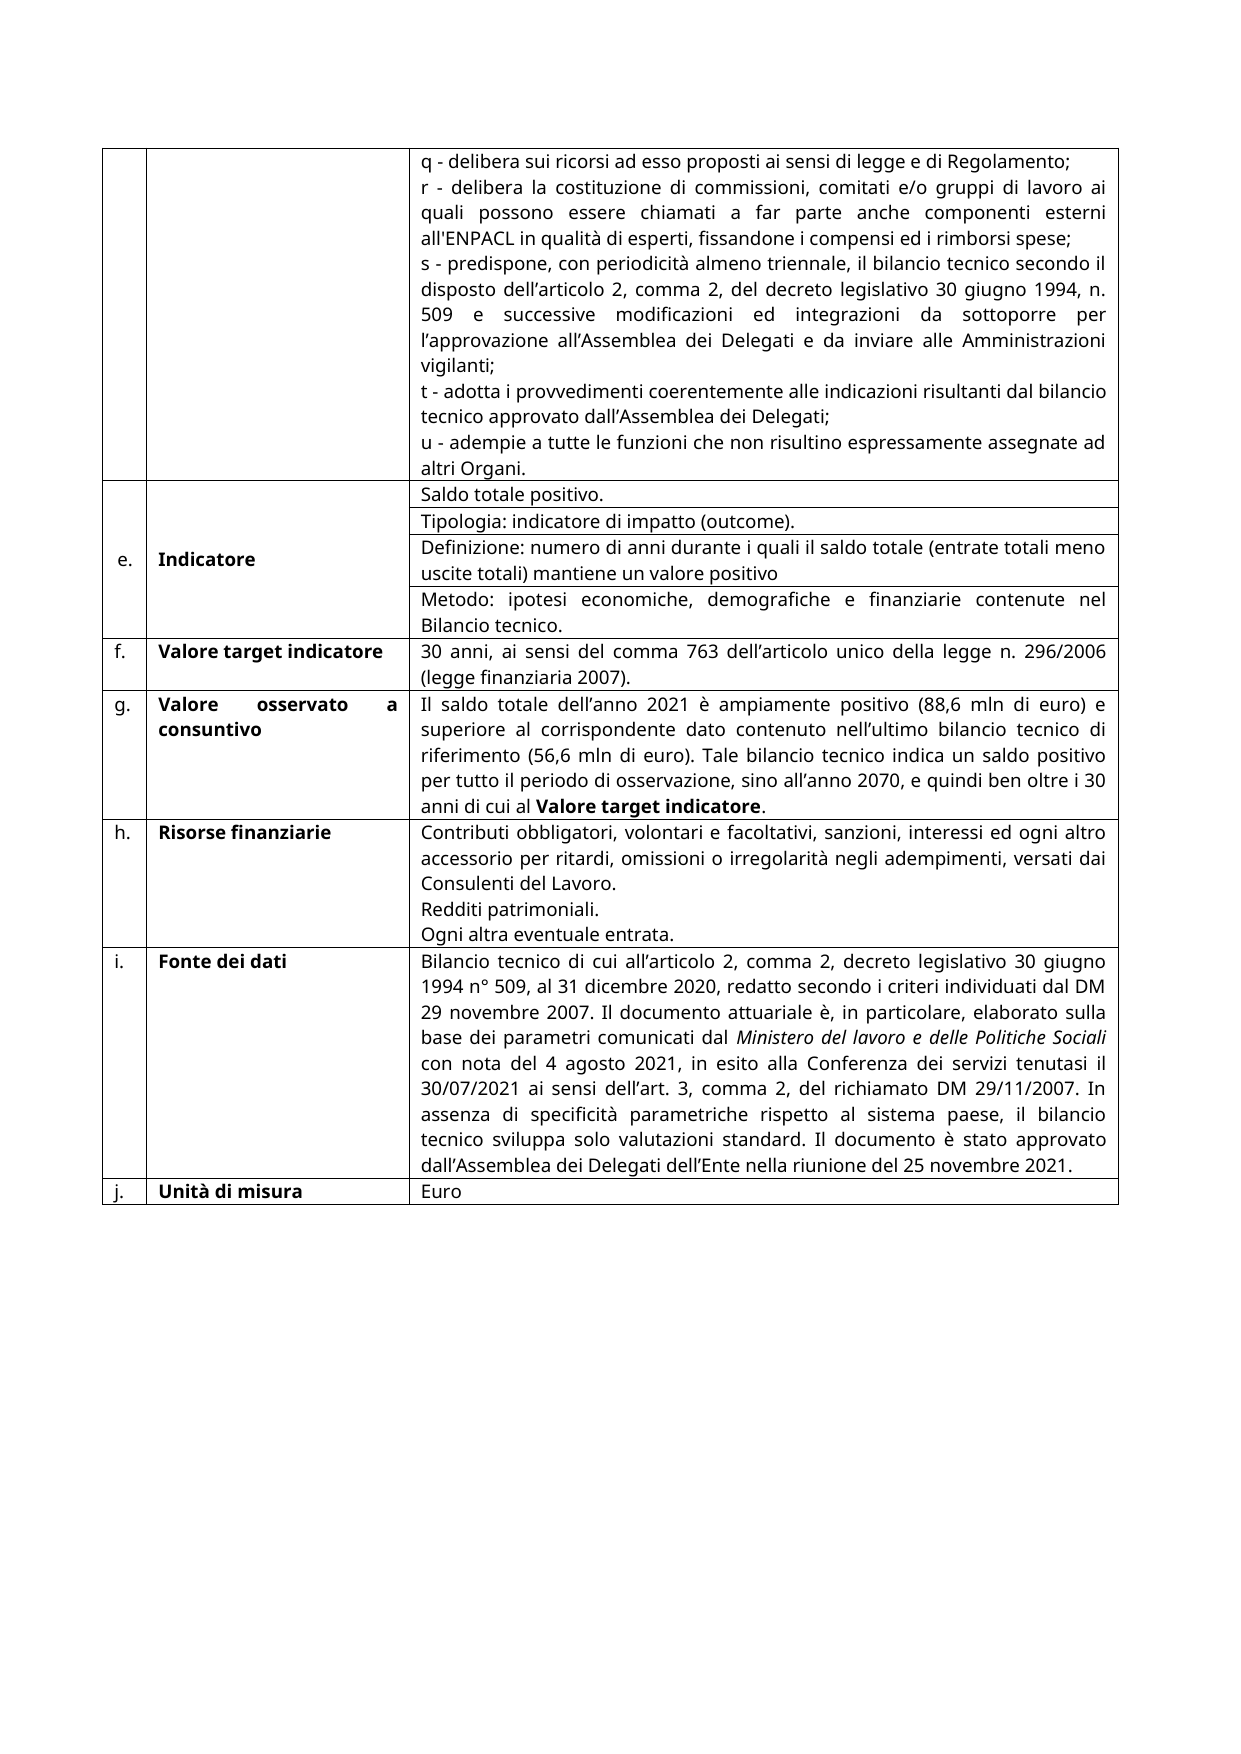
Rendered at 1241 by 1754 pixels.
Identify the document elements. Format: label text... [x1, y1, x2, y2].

table_cell Valore target indicatore [147, 639, 409, 690]
table_cell Risorse finanziarie [147, 820, 409, 947]
table_cell Valore osservato a consuntivo [147, 691, 409, 818]
table_cell e. [103, 481, 146, 638]
table_cell 30 anni, ai sensi del comma 763 dell’articolo unico della legge n. 296/2006 (legge finanziaria 2007). [410, 639, 1118, 690]
table_cell Indicatore [147, 481, 409, 638]
table_cell g. [103, 691, 146, 818]
table_cell f. [103, 639, 146, 690]
table_cell [147, 149, 409, 480]
table_cell Euro [410, 1179, 1118, 1204]
table_cell h. [103, 820, 146, 947]
table_cell Fonte dei dati [147, 948, 409, 1178]
table_cell Metodo: ipotesi economiche, demografiche e finanziarie contenute nel Bilancio tecnico. [410, 587, 1118, 638]
table_cell Il saldo totale dell’anno 2021 è ampiamente positivo (88,6 mln di euro) e superiore al corrispondente dato contenuto nell’ultimo bilancio tecnico di riferimento (56,6 mln di euro). Tale bilancio tecnico indica un saldo positivo per tutto il periodo di osservazione, sino all’anno 2070, e quindi ben oltre i 30 anni di cui al Valore target indicatore. [410, 691, 1118, 818]
table_cell Definizione: numero di anni durante i quali il saldo totale (entrate totali meno uscite totali) mantiene un valore positivo [410, 535, 1118, 586]
table_cell Contributi obbligatori, volontari e facoltativi, sanzioni, interessi ed ogni altro accessorio per ritardi, omissioni o irregolarità negli adempimenti, versati dai Consulenti del Lavoro. Redditi patrimoniali. Ogni altra eventuale entrata. [410, 820, 1118, 947]
table_cell Unità di misura [147, 1179, 409, 1204]
table_cell q - delibera sui ricorsi ad esso proposti ai sensi di legge e di Regolamento; r - delibera la costituzione di commissioni, comitati e/o gruppi di lavoro ai quali possono essere chiamati a far parte anche componenti esterni all'ENPACL in qualità di esperti, fissandone i compensi ed i rimborsi spese; s - predispone, con periodicità almeno triennale, il bilancio tecnico secondo il disposto dell’articolo 2, comma 2, del decreto legislativo 30 giugno 1994, n. 509 e successive modificazioni ed integrazioni da sottoporre per l’approvazione all’Assemblea dei Delegati e da inviare alle Amministrazioni vigilanti; t - adotta i provvedimenti coerentemente alle indicazioni risultanti dal bilancio tecnico approvato dall’Assemblea dei Delegati; u - adempie a tutte le funzioni che non risultino espressamente assegnate ad altri Organi. [410, 149, 1118, 480]
table_cell Tipologia: indicatore di impatto (outcome). [410, 508, 1118, 533]
table_cell Bilancio tecnico di cui all’articolo 2, comma 2, decreto legislativo 30 giugno 1994 n° 509, al 31 dicembre 2020, redatto secondo i criteri individuati dal DM 29 novembre 2007. Il documento attuariale è, in particolare, elaborato sulla base dei parametri comunicati dal Ministero del lavoro e delle Politiche Sociali con nota del 4 agosto 2021, in esito alla Conferenza dei servizi tenutasi il 30/07/2021 ai sensi dell’art. 3, comma 2, del richiamato DM 29/11/2007. In assenza di specificità parametriche rispetto al sistema paese, il bilancio tecnico sviluppa solo valutazioni standard. Il documento è stato approvato dall’Assemblea dei Delegati dell’Ente nella riunione del 25 novembre 2021. [410, 948, 1118, 1178]
table_cell j. [103, 1179, 146, 1204]
table_cell Saldo totale positivo. [410, 481, 1118, 507]
table_cell [103, 149, 146, 480]
table_cell i. [103, 948, 146, 1178]
